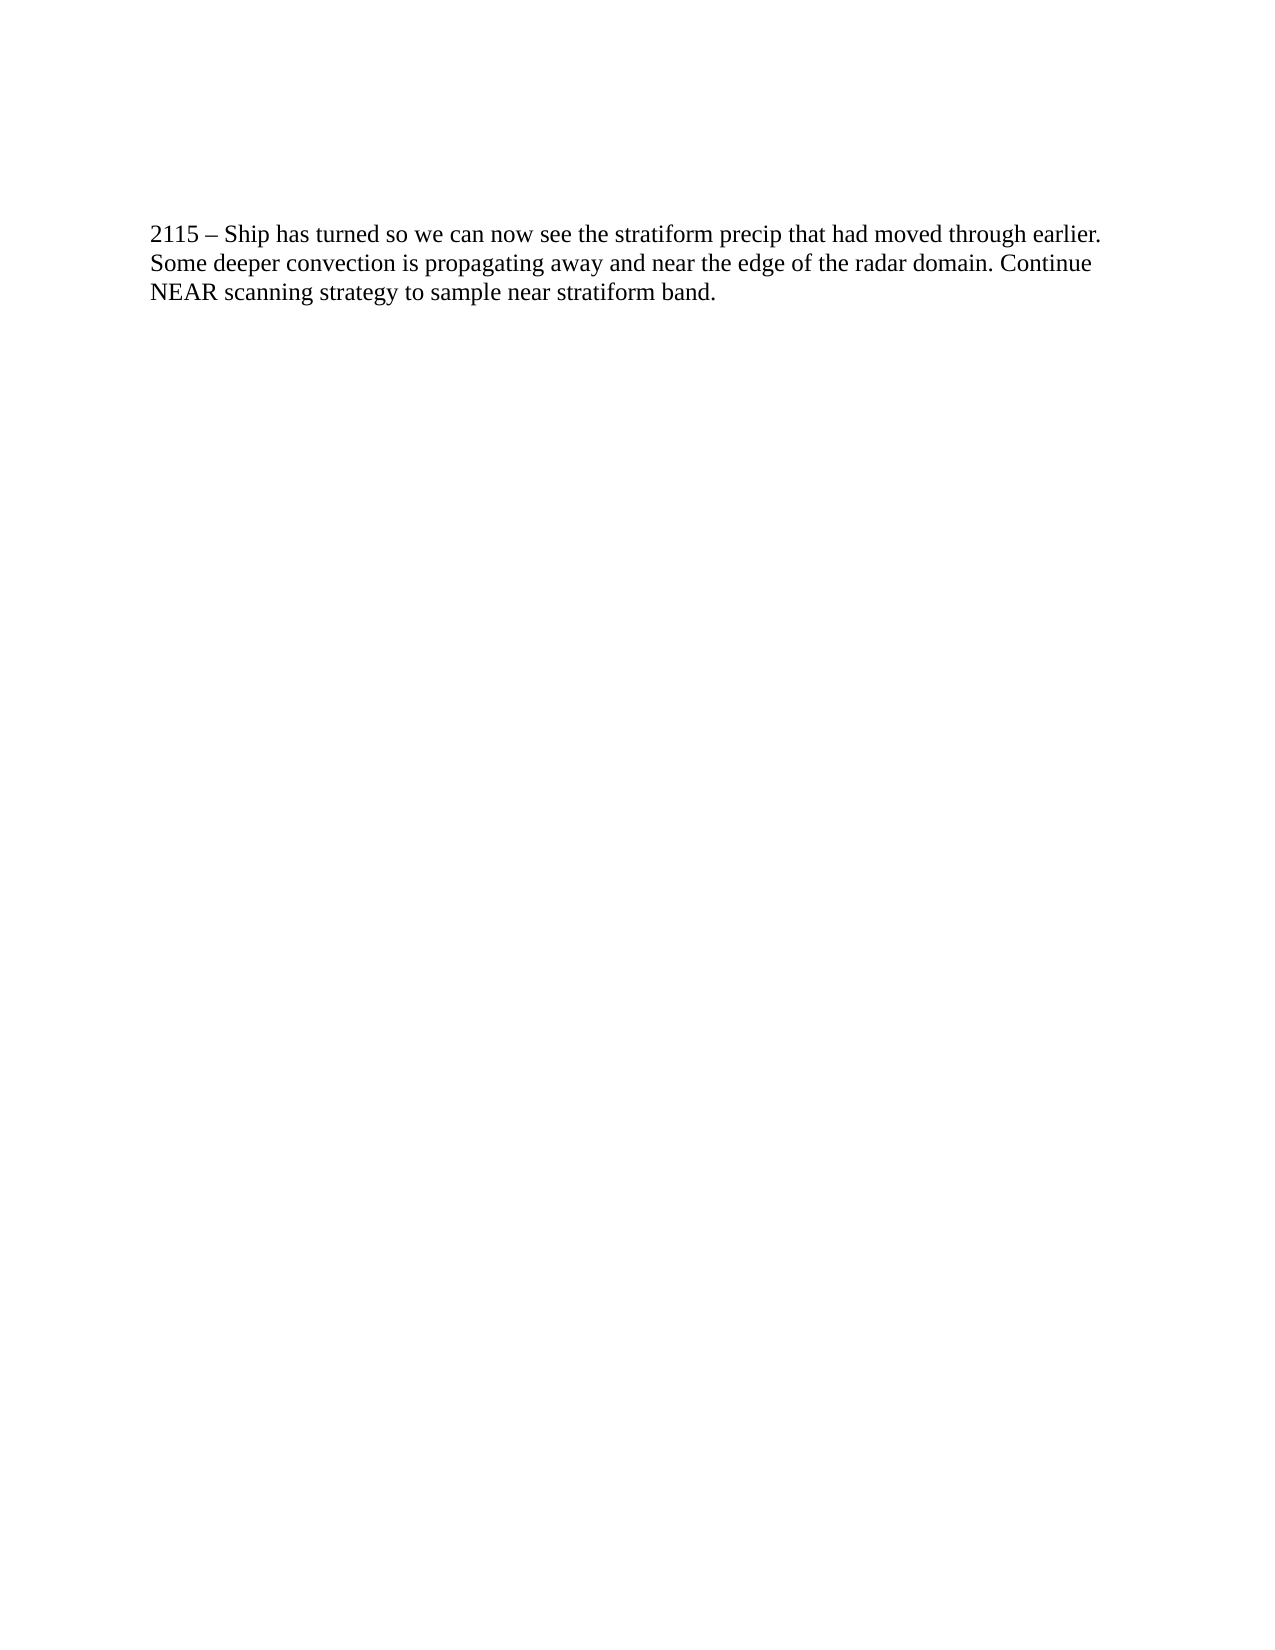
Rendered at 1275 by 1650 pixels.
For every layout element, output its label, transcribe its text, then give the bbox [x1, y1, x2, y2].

text 2115 – Ship has turned so we can now see the stratiform precip that had moved through earlier. Some deeper convection is propagating away and near the edge of the radar domain. Continue NEAR scanning strategy to sample near stratiform band. [150, 219, 1125, 306]
